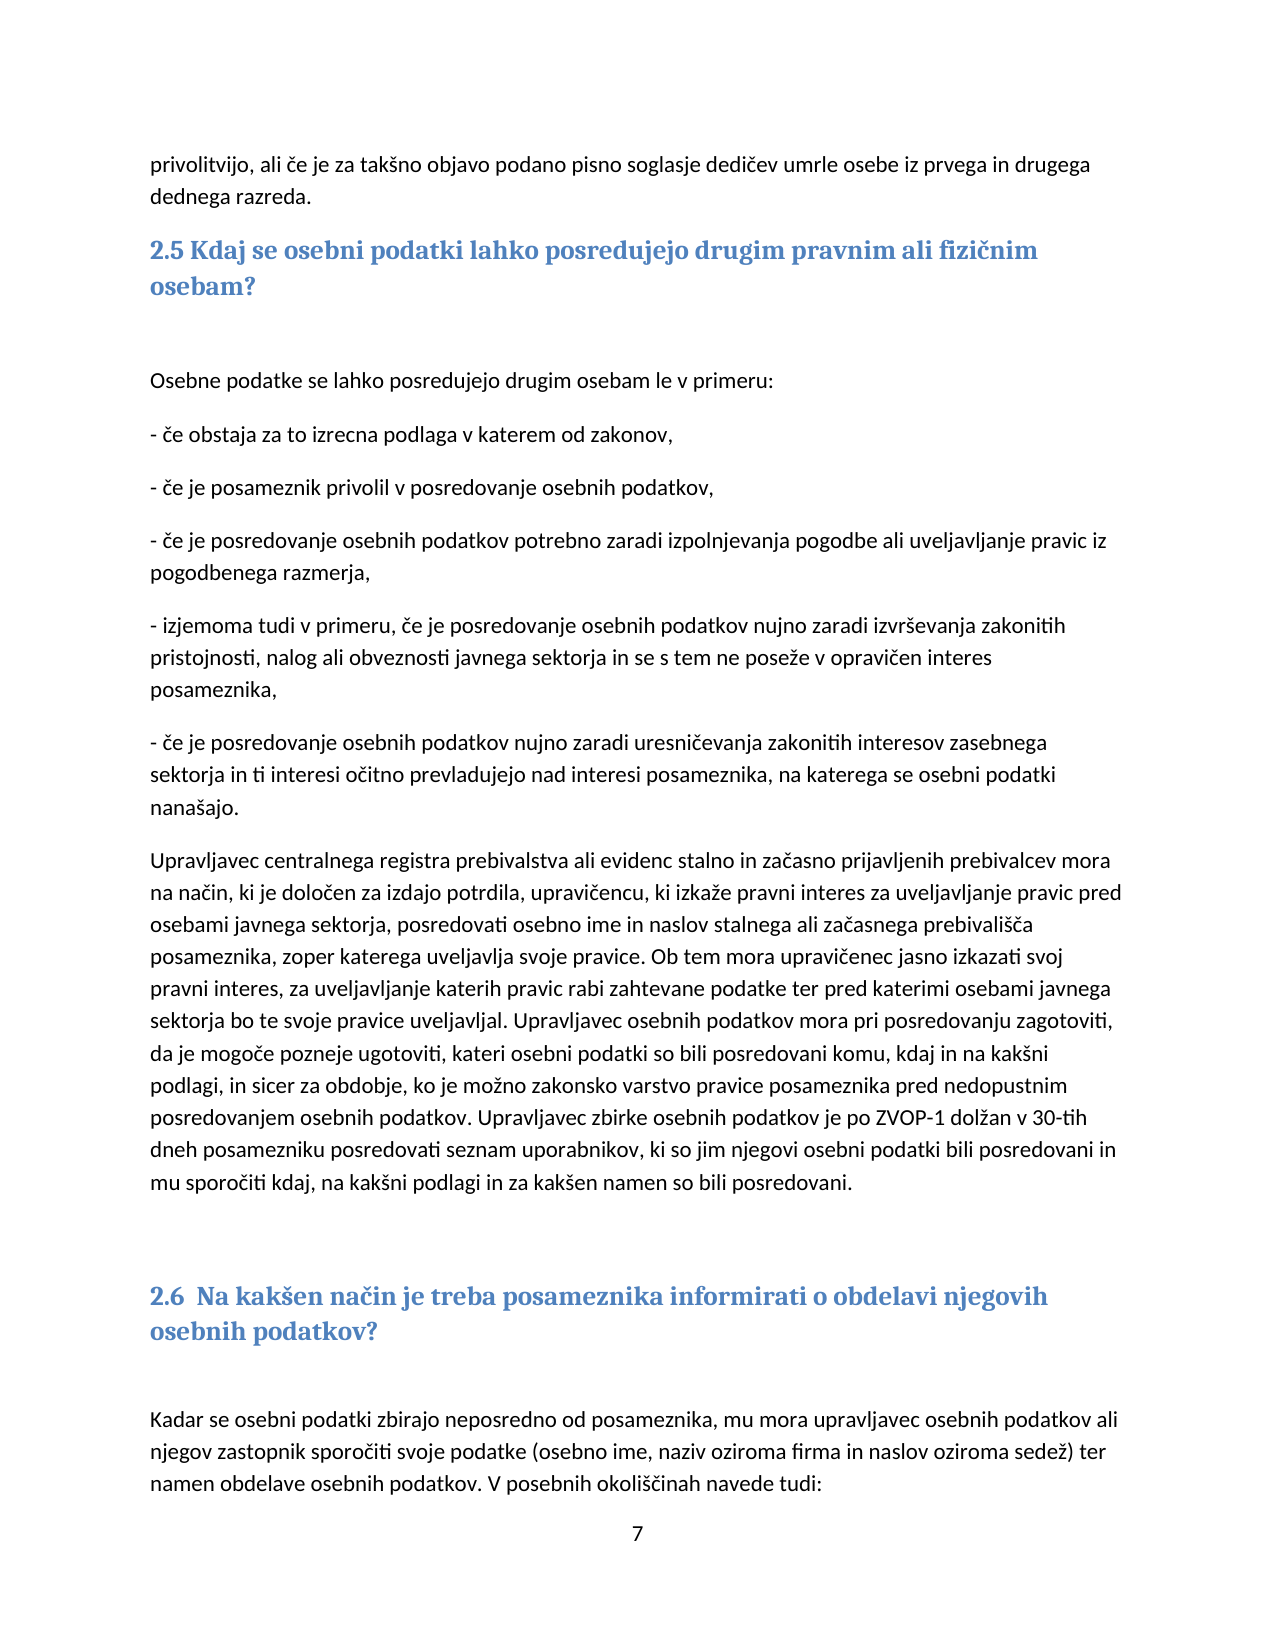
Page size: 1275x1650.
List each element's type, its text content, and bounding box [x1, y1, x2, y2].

text Upravljavec centralnega registra prebivalstva ali evidenc stalno in začasno prijavljenih prebivalcev mora na način, ki je določen za izdajo potrdila, upravičencu, ki izkaže pravni interes za uveljavljanje pravic pred osebami javnega sektorja, posredovati osebno ime in naslov stalnega ali začasnega prebivališča posameznika, zoper katerega uveljavlja svoje pravice. Ob tem mora upravičenec jasno izkazati svoj pravni interes, za uveljavljanje katerih pravic rabi zahtevane podatke ter pred katerimi osebami javnega sektorja bo te svoje pravice uveljavljal. Upravljavec osebnih podatkov mora pri posredovanju zagotoviti, da je mogoče pozneje ugotoviti, kateri osebni podatki so bili posredovani komu, kdaj in na kakšni podlagi, in sicer za obdobje, ko je možno zakonsko varstvo pravice posameznika pred nedopustnim posredovanjem osebnih podatkov. Upravljavec zbirke osebnih podatkov je po ZVOP-1 dolžan v 30-tih dneh posamezniku posredovati seznam uporabnikov, ki so jim njegovi osebni podatki bili posredovani in mu sporočiti kdaj, na kakšni podlagi in za kakšen namen so bili posredovani. [150, 846, 1125, 1196]
text - če obstaja za to izrecna podlaga v katerem od zakonov, [150, 420, 1125, 448]
text Osebne podatke se lahko posredujejo drugim osebam le v primeru: [150, 367, 1125, 395]
text - če je posameznik privolil v posredovanje osebnih podatkov, [150, 473, 1125, 501]
subtitle 2.5 Kdaj se osebni podatki lahko posredujejo drugim pravnim ali fizičnim osebam? [150, 235, 1125, 302]
text Kadar se osebni podatki zbirajo neposredno od posameznika, mu mora upravljavec osebnih podatkov ali njegov zastopnik sporočiti svoje podatke (osebno ime, naziv oziroma firma in naslov oziroma sedež) ter namen obdelave osebnih podatkov. V posebnih okoliščinah navede tudi: [150, 1405, 1125, 1497]
text - izjemoma tudi v primeru, če je posredovanje osebnih podatkov nujno zaradi izvrševanja zakonitih pristojnosti, nalog ali obveznosti javnega sektorja in se s tem ne poseže v opravičen interes posameznika, [150, 611, 1125, 703]
text - če je posredovanje osebnih podatkov potrebno zaradi izpolnjevanja pogodbe ali uveljavljanje pravic iz pogodbenega razmerja, [150, 526, 1125, 586]
text - če je posredovanje osebnih podatkov nujno zaradi uresničevanja zakonitih interesov zasebnega sektorja in ti interesi očitno prevladujejo nad interesi posameznika, na katerega se osebni podatki nanašajo. [150, 728, 1125, 821]
subtitle 2.6 Na kakšen način je treba posameznika informirati o obdelavi njegovih osebnih podatkov? [150, 1281, 1125, 1347]
text privolitvijo, ali če je za takšno objavo podano pisno soglasje dedičev umrle osebe iz prvega in drugega dednega razreda. [150, 150, 1125, 210]
